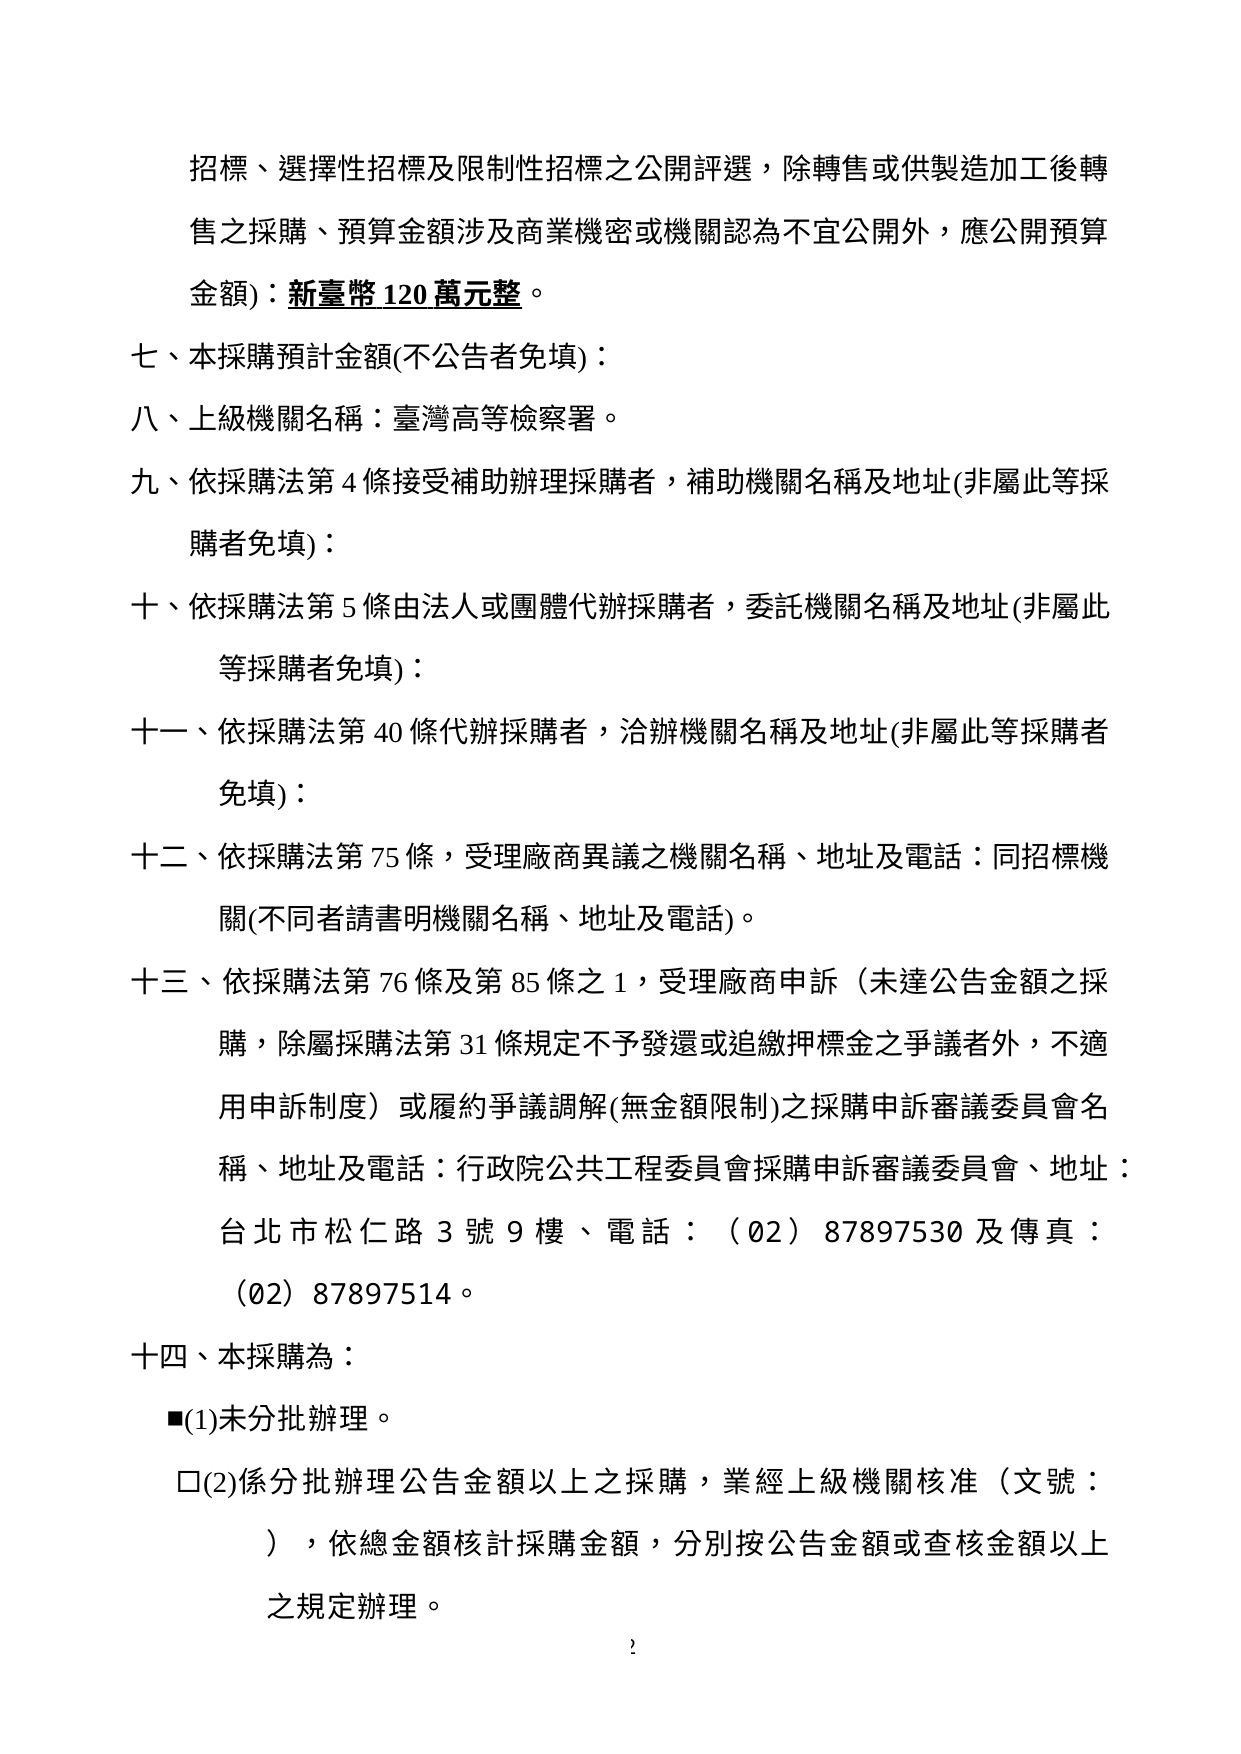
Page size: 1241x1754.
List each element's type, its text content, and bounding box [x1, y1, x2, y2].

list 依採購法第75條，受理廠商異議之機關名稱、地址及電話：同招標機關(不同者請書明機關名稱、地址及電話)。 [130, 813, 1110, 938]
list 依採購法第76條及第85條之1，受理廠商申訴（未達公告金額之採購，除屬採購法第31條規定不予發還或追繳押標金之爭議者外，不適用申訴制度）或履約爭議調解(無金額限制)之採購申訴審議委員會名稱、地址及電話：行政院公共工程委員會採購申訴審議委員會、地址：台北市松仁路3號9樓、電話：（02）87897530及傳真：（02）87897514。 [130, 938, 1110, 1313]
list 本採購為： [130, 1313, 1110, 1375]
list 依採購法第4條接受補助辦理採購者，補助機關名稱及地址(非屬此等採購者免填)： [130, 438, 1110, 563]
text (2)係分批辦理公告金額以上之採購，業經上級機關核准（文號： ），依總金額核計採購金額，分別按公告金額或查核金額以上之規定辦理。 [130, 1438, 1110, 1625]
list 本採購預計金額(不公告者免填)： [130, 313, 1110, 375]
list 招標、選擇性招標及限制性招標之公開評選，除轉售或供製造加工後轉售之採購、預算金額涉及商業機密或機關認為不宜公開外，應公開預算金額)：新臺幣120萬元整。 [130, 125, 1110, 313]
list 依採購法第5條由法人或團體代辦採購者，委託機關名稱及地址(非屬此等採購者免填)： [130, 563, 1110, 688]
list 依採購法第40條代辦採購者，洽辦機關名稱及地址(非屬此等採購者免填)： [130, 688, 1110, 813]
list 上級機關名稱：臺灣高等檢察署。 [130, 375, 1110, 438]
text ■(1)未分批辦理。 [130, 1375, 1110, 1438]
